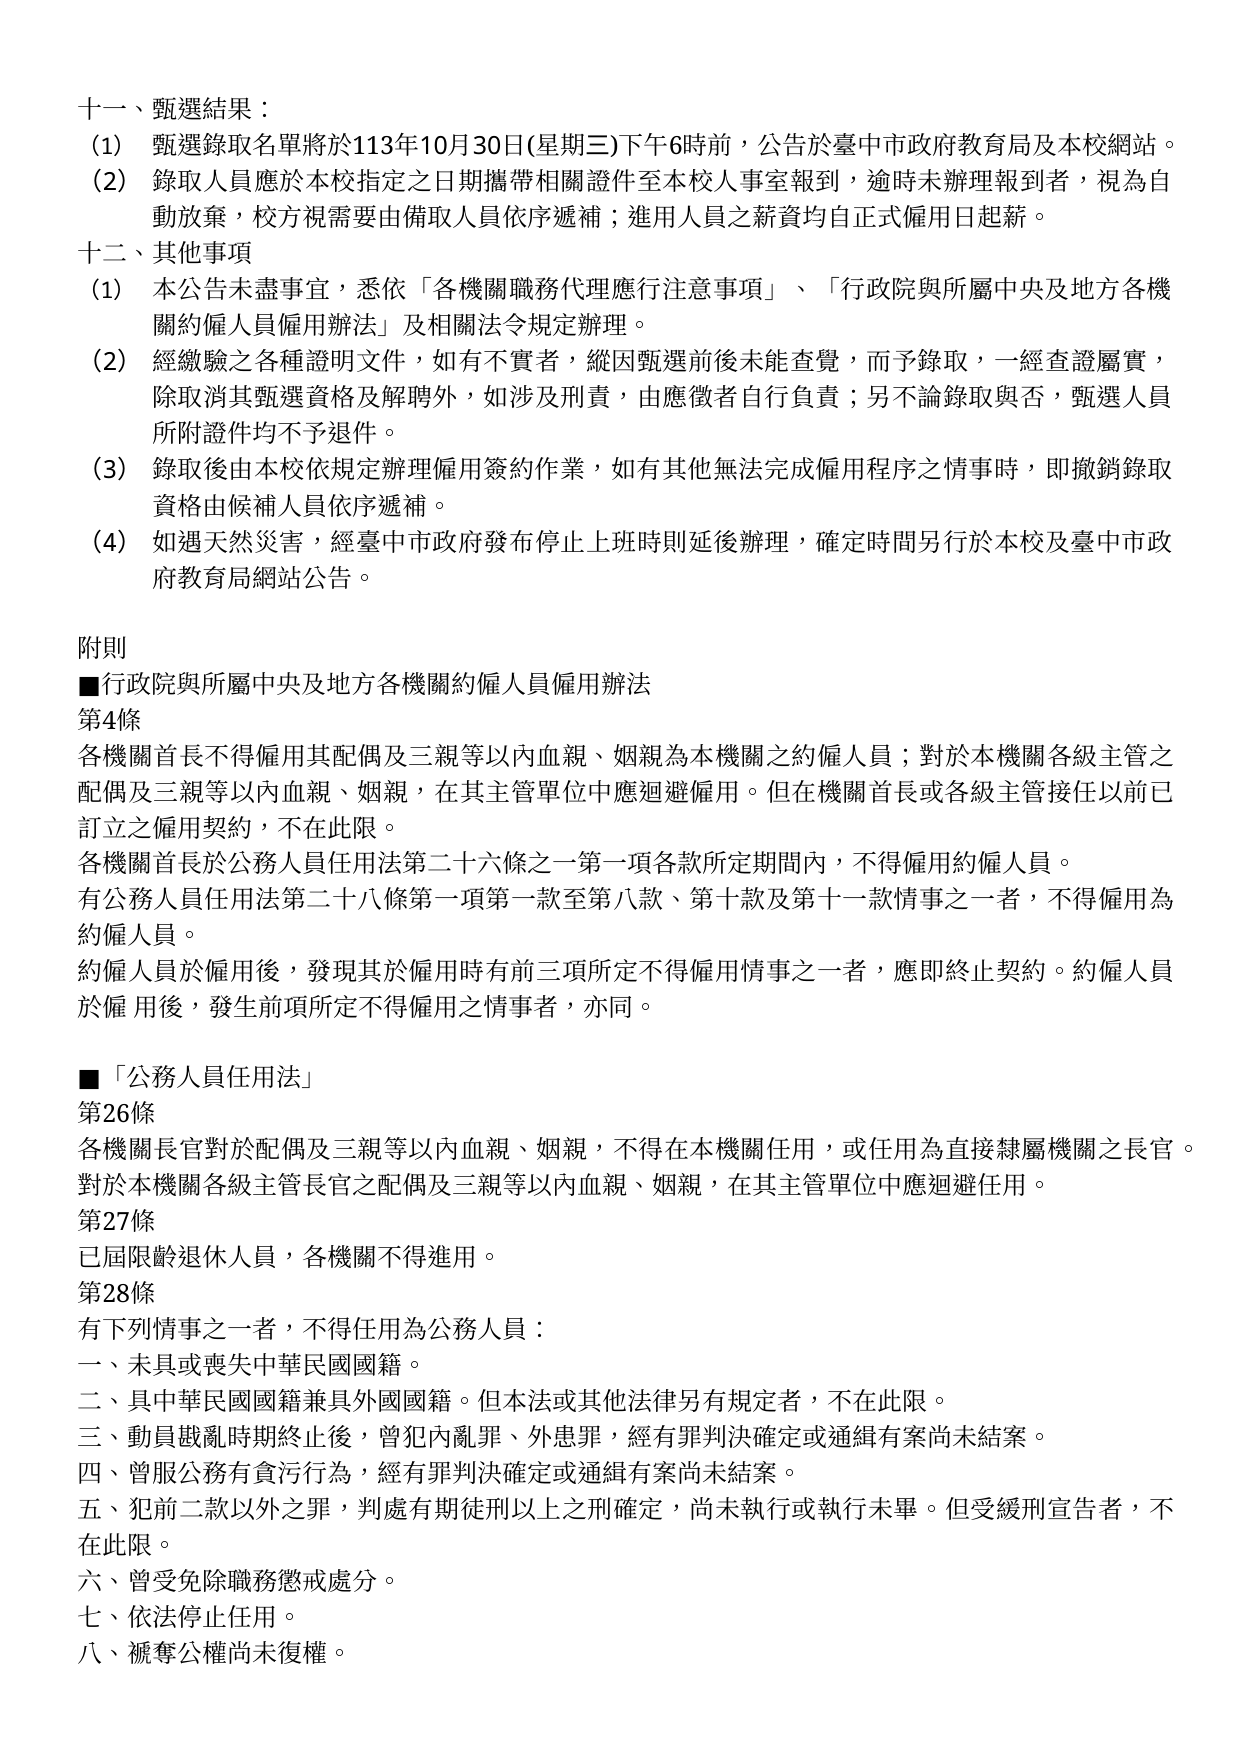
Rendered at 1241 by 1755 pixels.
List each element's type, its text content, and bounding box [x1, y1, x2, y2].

list 甄選錄取名單將於113年10月30日(星期三)下午6時前，公告於臺中市政府教育局及本校網站。 [77, 126, 1176, 162]
text 各機關長官對於配偶及三親等以內血親、姻親，不得在本機關任用，或任用為直接隸屬機關之長官。對於本機關各級主管長官之配偶及三親等以內血親、姻親，在其主管單位中應迴避任用。 [77, 1130, 1176, 1202]
text 十一、甄選結果： [77, 89, 1176, 126]
text 第4條 [77, 700, 1176, 736]
text 各機關首長不得僱用其配偶及三親等以內血親、姻親為本機關之約僱人員；對於本機關各級主管之配偶及三親等以內血親、姻親，在其主管單位中應迴避僱用。但在機關首長或各級主管接任以前已訂立之僱用契約，不在此限。 [77, 736, 1176, 844]
text 七、依法停止任用。 [77, 1597, 1176, 1633]
text 六、曾受免除職務懲戒處分。 [77, 1561, 1176, 1597]
text 有公務人員任用法第二十八條第一項第一款至第八款、第十款及第十一款情事之一者，不得僱用為約僱人員。 [77, 880, 1176, 952]
text 五、犯前二款以外之罪，判處有期徒刑以上之刑確定，尚未執行或執行未畢。但受緩刑宣告者，不在此限。 [77, 1489, 1176, 1561]
text 各機關首長於公務人員任用法第二十六條之一第一項各款所定期間內，不得僱用約僱人員。 [77, 844, 1176, 880]
text 第28條 [77, 1274, 1176, 1310]
list 經繳驗之各種證明文件，如有不實者，縱因甄選前後未能查覺，而予錄取，一經查證屬實，除取消其甄選資格及解聘外，如涉及刑責，由應徵者自行負責；另不論錄取與否，甄選人員所附證件均不予退件。 [77, 342, 1176, 450]
list 錄取人員應於本校指定之日期攜帶相關證件至本校人事室報到，逾時未辦理報到者，視為自動放棄，校方視需要由備取人員依序遞補；進用人員之薪資均自正式僱用日起薪。 [77, 162, 1176, 234]
text 十二、其他事項 [77, 234, 1176, 270]
text 有下列情事之一者，不得任用為公務人員： [77, 1310, 1176, 1346]
text 附則 [77, 628, 1176, 664]
text 第27條 [77, 1202, 1176, 1238]
list 本公告未盡事宜，悉依「各機關職務代理應行注意事項」、「行政院與所屬中央及地方各機關約僱人員僱用辦法」及相關法令規定辦理。 [77, 270, 1176, 342]
text 一、未具或喪失中華民國國籍。 [77, 1346, 1176, 1382]
text 二、具中華民國國籍兼具外國國籍。但本法或其他法律另有規定者，不在此限。 [77, 1382, 1176, 1418]
text ■「公務人員任用法」 [77, 1058, 1176, 1094]
text 八、褫奪公權尚未復權。 [77, 1633, 1176, 1669]
text 四、曾服公務有貪污行為，經有罪判決確定或通緝有案尚未結案。 [77, 1454, 1176, 1489]
text 第26條 [77, 1094, 1176, 1130]
list 如遇天然災害，經臺中市政府發布停止上班時則延後辦理，確定時間另行於本校及臺中市政府教育局網站公告。 [77, 522, 1176, 594]
text ■行政院與所屬中央及地方各機關約僱人員僱用辦法 [77, 664, 1176, 700]
text 三、動員戡亂時期終止後，曾犯內亂罪、外患罪，經有罪判決確定或通緝有案尚未結案。 [77, 1418, 1176, 1454]
list 錄取後由本校依規定辦理僱用簽約作業，如有其他無法完成僱用程序之情事時，即撤銷錄取資格由候補人員依序遞補。 [77, 450, 1176, 522]
text 約僱人員於僱用後，發現其於僱用時有前三項所定不得僱用情事之一者，應即終止契約。約僱人員於僱 用後，發生前項所定不得僱用之情事者，亦同。 [77, 952, 1176, 1024]
text 已屆限齡退休人員，各機關不得進用。 [77, 1238, 1176, 1274]
